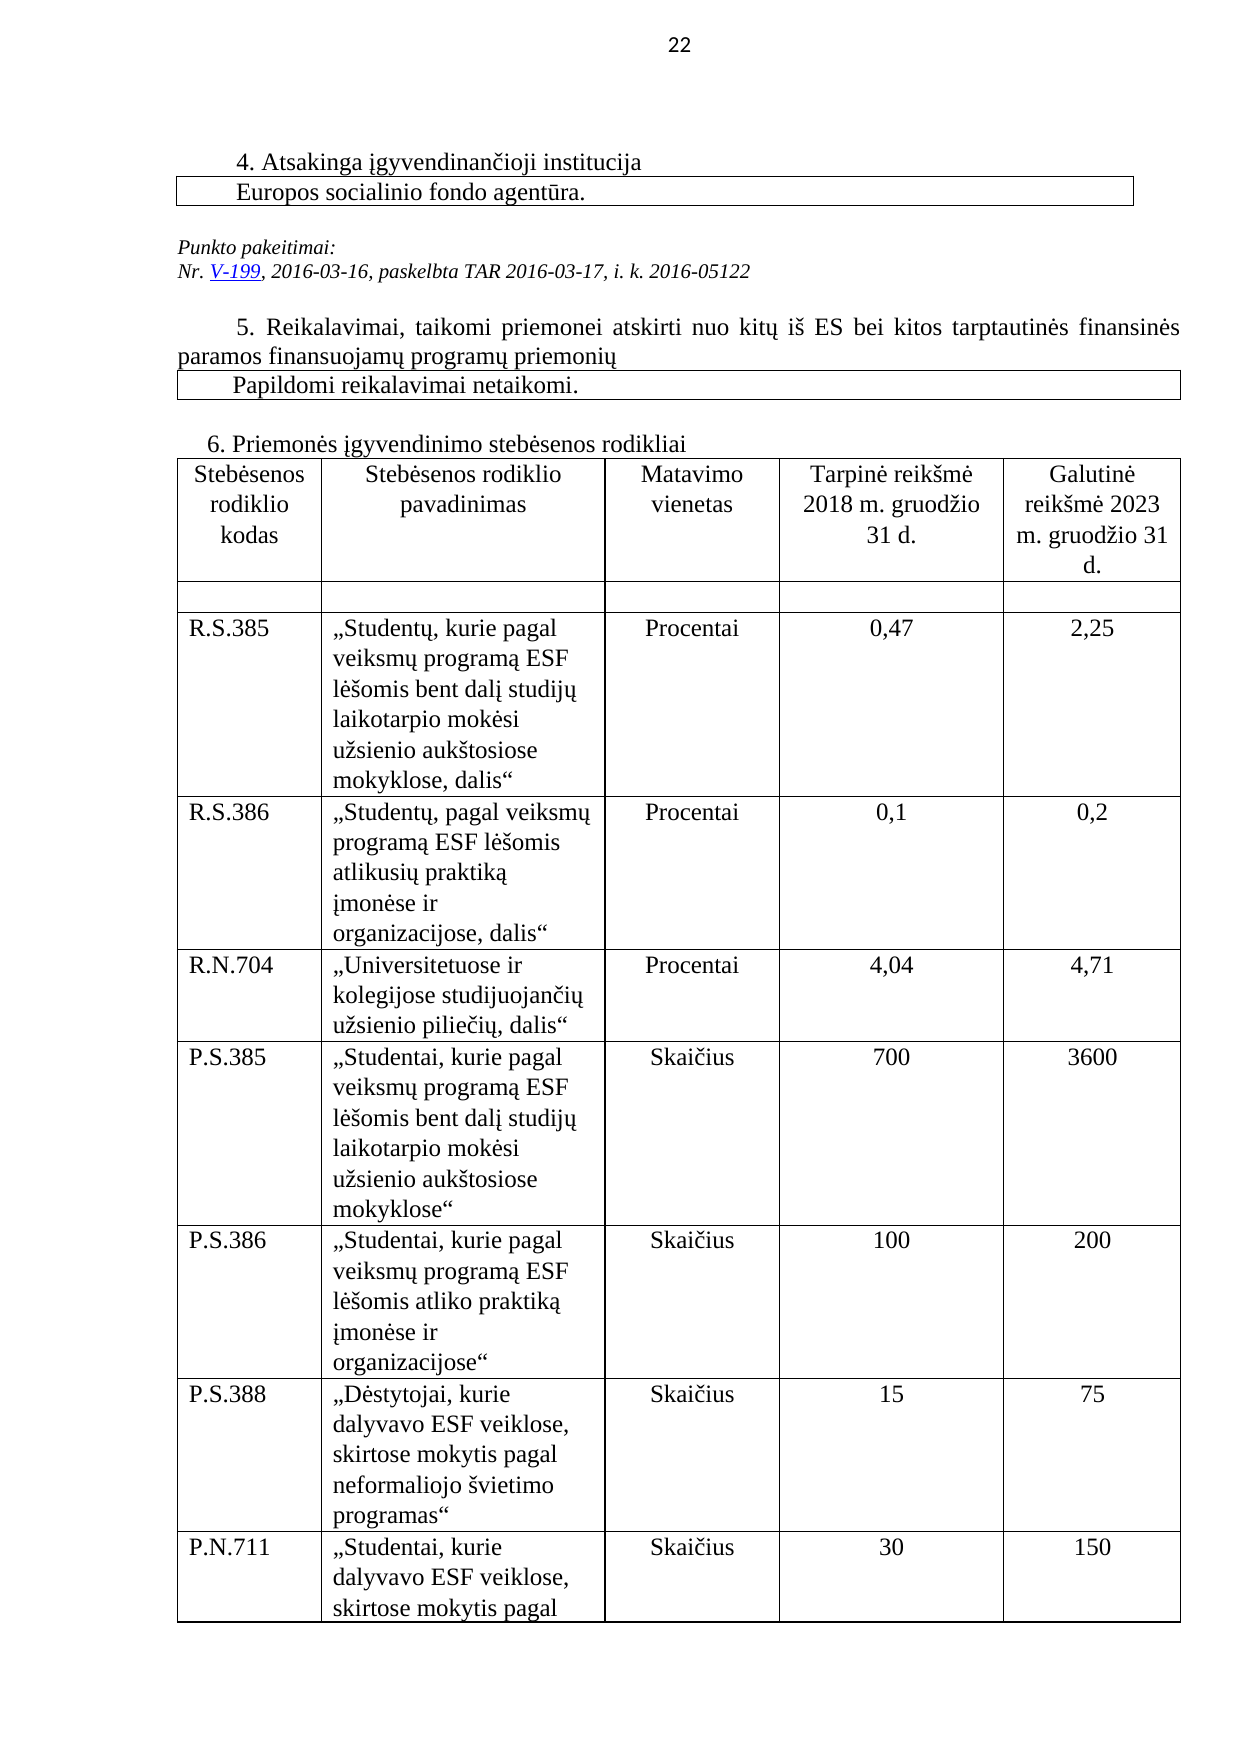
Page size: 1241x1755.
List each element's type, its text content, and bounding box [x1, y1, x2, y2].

table_cell 200 [1004, 1226, 1180, 1378]
table_cell „Studentų, pagal veiksmų programą ESF lėšomis atlikusių praktiką įmonėse ir organizacijose, dalis“ [322, 797, 604, 949]
table_cell [178, 582, 321, 612]
table_cell „Studentai, kurie dalyvavo ESF veiklose, skirtose mokytis pagal [322, 1532, 604, 1621]
table_cell Procentai [606, 613, 779, 796]
table_cell 100 [780, 1226, 1003, 1378]
text 4. Atsakinga įgyvendinančioji institucija [177, 147, 1181, 176]
table_cell 0,1 [780, 797, 1003, 949]
table_cell P.N.711 [178, 1532, 321, 1621]
table_cell [322, 582, 604, 612]
table_cell „Dėstytojai, kurie dalyvavo ESF veiklose, skirtose mokytis pagal neformaliojo švietimo programas“ [322, 1379, 604, 1531]
table_cell [780, 582, 1003, 612]
table_cell „Studentai, kurie pagal veiksmų programą ESF lėšomis atliko praktiką įmonėse ir organizacijose“ [322, 1226, 604, 1378]
table_header Stebėsenos rodiklio pavadinimas [322, 459, 604, 581]
table_cell „Studentų, kurie pagal veiksmų programą ESF lėšomis bent dalį studijų laikotarpio mokėsi užsienio aukštosiose mokyklose, dalis“ [322, 613, 604, 796]
table_header Papildomi reikalavimai netaikomi. [178, 371, 1180, 399]
text 6. Priemonės įgyvendinimo stebėsenos rodikliai [177, 429, 1181, 458]
table_cell [606, 582, 779, 612]
text Punkto pakeitimai: [177, 235, 1181, 259]
text Nr. V-199, 2016-03-16, paskelbta TAR 2016-03-17, i. k. 2016-05122 [177, 259, 1181, 283]
table_cell 3600 [1004, 1042, 1180, 1224]
table_cell P.S.385 [178, 1042, 321, 1224]
text 5. Reikalavimai, taikomi priemonei atskirti nuo kitų iš ES bei kitos tarptautinės finansinės paramos finansuojamų programų priemonių [177, 312, 1181, 369]
table_cell 75 [1004, 1379, 1180, 1531]
table_cell [1004, 582, 1180, 612]
table_cell Procentai [606, 797, 779, 949]
table_cell 0,2 [1004, 797, 1180, 949]
table_cell R.S.385 [178, 613, 321, 796]
table_header Tarpinė reikšmė 2018 m. gruodžio 31 d. [780, 459, 1003, 581]
table_cell 15 [780, 1379, 1003, 1531]
table_cell 150 [1004, 1532, 1180, 1621]
table_cell 700 [780, 1042, 1003, 1224]
table_cell Skaičius [606, 1532, 779, 1621]
table_cell „Studentai, kurie pagal veiksmų programą ESF lėšomis bent dalį studijų laikotarpio mokėsi užsienio aukštosiose mokyklose“ [322, 1042, 604, 1224]
table_cell Skaičius [606, 1226, 779, 1378]
table_cell 0,47 [780, 613, 1003, 796]
table_cell P.S.388 [178, 1379, 321, 1531]
table_cell P.S.386 [178, 1226, 321, 1378]
table_cell R.S.386 [178, 797, 321, 949]
table_header Europos socialinio fondo agentūra. [177, 177, 1133, 205]
table_cell R.N.704 [178, 950, 321, 1041]
table_header Stebėsenos rodiklio kodas [178, 459, 321, 581]
table_cell Skaičius [606, 1379, 779, 1531]
table_cell 4,04 [780, 950, 1003, 1041]
table_cell Procentai [606, 950, 779, 1041]
table_cell 4,71 [1004, 950, 1180, 1041]
table_cell „Universitetuose ir kolegijose studijuojančių užsienio piliečių, dalis“ [322, 950, 604, 1041]
table_cell Skaičius [606, 1042, 779, 1224]
table_header Matavimo vienetas [606, 459, 779, 581]
table_cell 30 [780, 1532, 1003, 1621]
table_header Galutinė reikšmė 2023 m. gruodžio 31 d. [1004, 459, 1180, 581]
table_cell 2,25 [1004, 613, 1180, 796]
